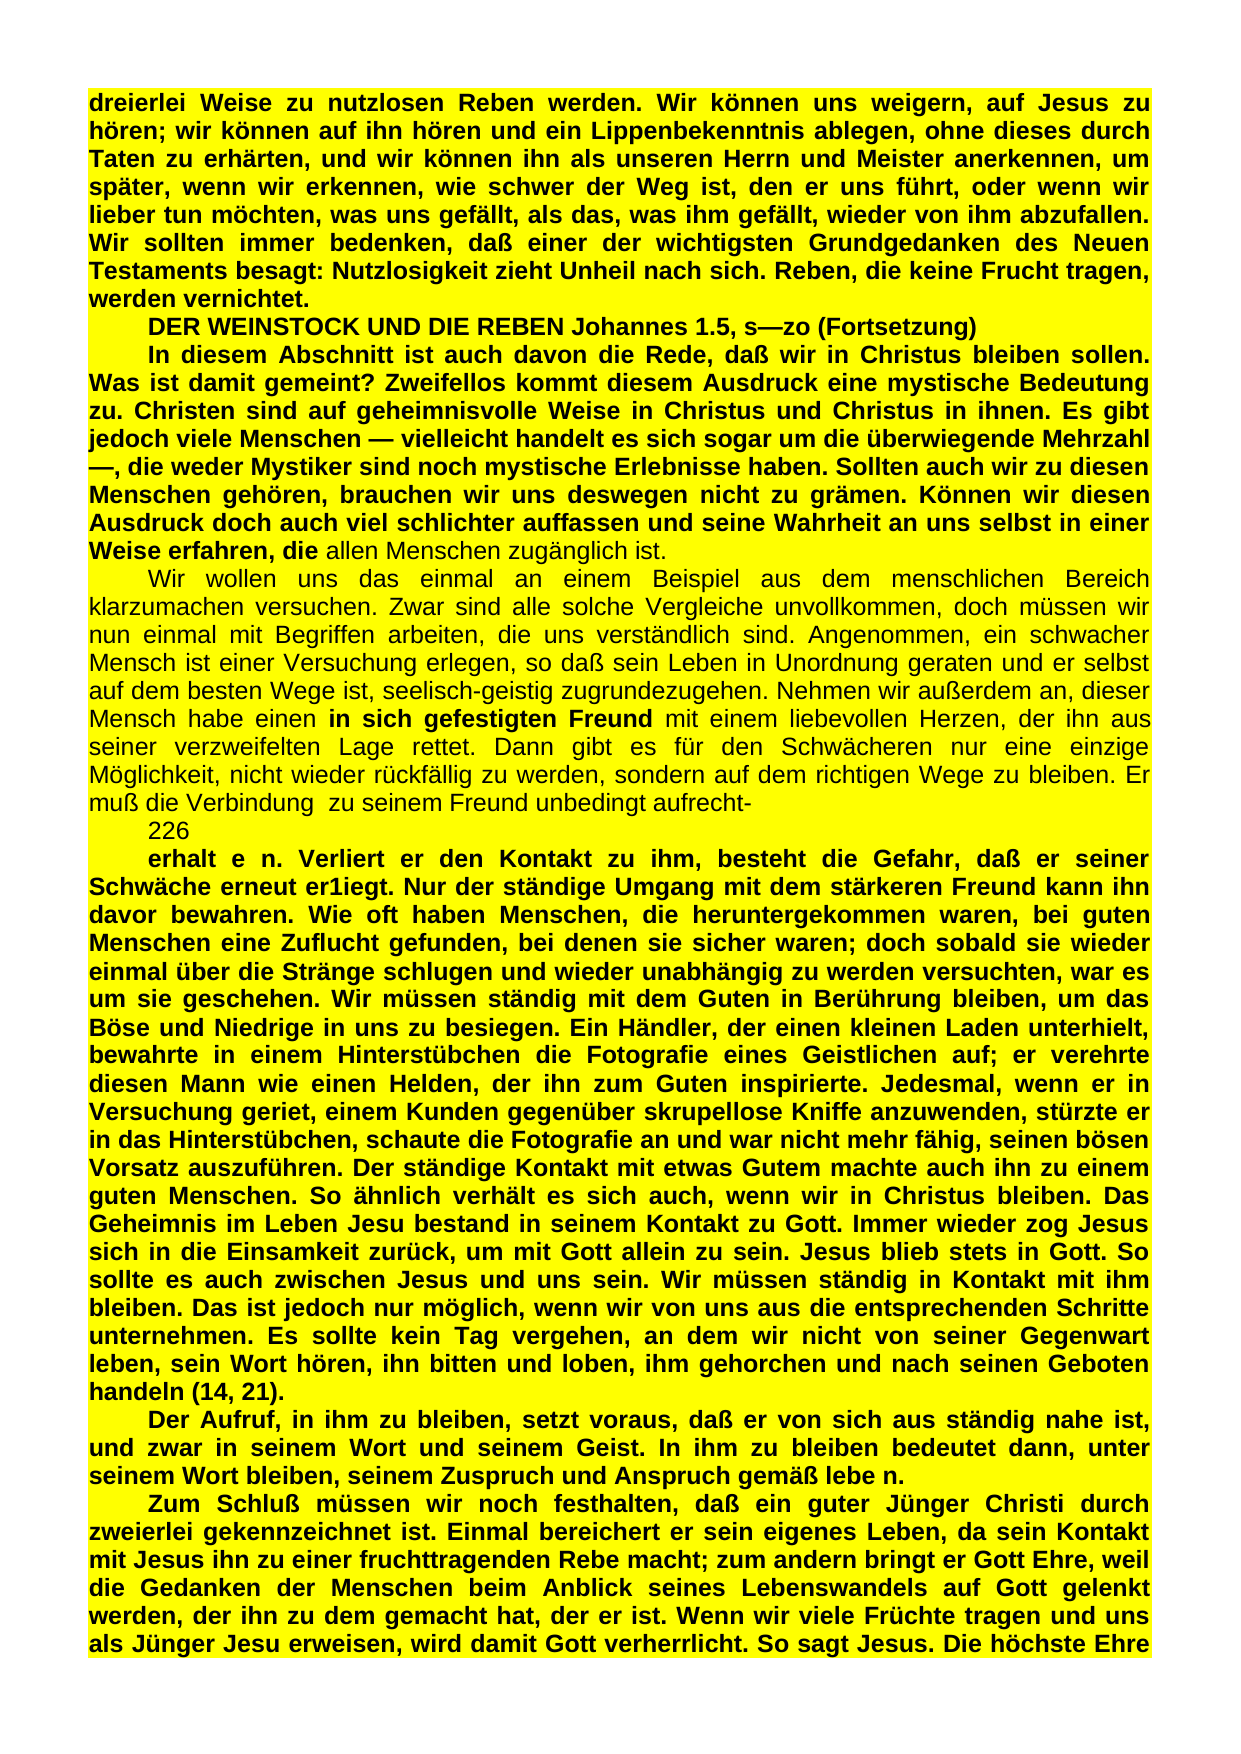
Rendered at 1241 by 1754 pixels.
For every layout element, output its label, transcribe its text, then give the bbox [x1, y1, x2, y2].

text dreierlei Weise zu nutzlosen Reben werden. Wir können uns weigern, auf Jesus zu hören; wir können auf ihn hören und ein Lippenbekenntnis ablegen, ohne dieses durch Taten zu erhärten, und wir können ihn als unseren Herrn und Meister anerkennen, um später, wenn wir erkennen, wie schwer der Weg ist, den er uns führt, oder wenn wir lieber tun möchten, was uns gefällt, als das, was ihm gefällt, wieder von ihm abzufallen. Wir sollten immer bedenken, daß einer der wichtigsten Grundgedanken des Neuen Testaments besagt: Nutzlosigkeit zieht Unheil nach sich. Reben, die keine Frucht tragen, werden vernichtet. [88, 88, 1152, 313]
text Der Aufruf, in ihm zu bleiben, setzt voraus, daß er von sich aus ständig nahe ist, und zwar in seinem Wort und seinem Geist. In ihm zu bleiben bedeutet dann, unter seinem Wort bleiben, seinem Zuspruch und Anspruch gemäß lebe n. [88, 1406, 1152, 1489]
text erhalt e n. Verliert er den Kontakt zu ihm, besteht die Gefahr, daß er seiner Schwäche erneut er1iegt. Nur der ständige Umgang mit dem stärkeren Freund kann ihn davor bewahren. Wie oft haben Menschen, die heruntergekommen waren, bei guten Menschen eine Zuflucht gefunden, bei denen sie sicher waren; doch sobald sie wieder einmal über die Stränge schlugen und wieder unabhängig zu werden versuchten, war es um sie geschehen. Wir müssen ständig mit dem Guten in Berührung bleiben, um das Böse und Niedrige in uns zu besiegen. Ein Händler, der einen kleinen Laden unterhielt, bewahrte in einem Hinterstübchen die Fotografie eines Geistlichen auf; er verehrte diesen Mann wie einen Helden, der ihn zum Guten inspirierte. Jedesmal, wenn er in Versuchung geriet, einem Kunden gegenüber skrupellose Kniffe anzuwenden, stürzte er in das Hinterstübchen, schaute die Fotografie an und war nicht mehr fähig, seinen bösen Vorsatz auszuführen. Der ständige Kontakt mit etwas Gutem machte auch ihn zu einem guten Menschen. So ähnlich verhält es sich auch, wenn wir in Christus bleiben. Das Geheimnis im Leben Jesu bestand in seinem Kontakt zu Gott. Immer wieder zog Jesus sich in die Einsamkeit zurück, um mit Gott allein zu sein. Jesus blieb stets in Gott. So sollte es auch zwischen Jesus und uns sein. Wir müssen ständig in Kontakt mit ihm bleiben. Das ist jedoch nur möglich, wenn wir von uns aus die entsprechenden Schritte unternehmen. Es sollte kein Tag vergehen, an dem wir nicht von seiner Gegenwart leben, sein Wort hören, ihn bitten und loben, ihm gehorchen und nach seinen Geboten handeln (14, 21). [88, 845, 1152, 1406]
text Zum Schluß müssen wir noch festhalten, daß ein guter Jünger Christi durch zweierlei gekennzeichnet ist. Einmal bereichert er sein eigenes Leben, da sein Kontakt mit Jesus ihn zu einer fruchttragenden Rebe macht; zum andern bringt er Gott Ehre, weil die Gedanken der Menschen beim Anblick seines Lebenswandels auf Gott gelenkt werden, der ihn zu dem gemacht hat, der er ist. Wenn wir viele Früchte tragen und uns als Jünger Jesu erweisen, wird damit Gott verherrlicht. So sagt Jesus. Die höchste Ehre [88, 1489, 1152, 1658]
text Wir wollen uns das einmal an einem Beispiel aus dem menschlichen Bereich klarzumachen versuchen. Zwar sind alle solche Vergleiche unvollkommen, doch müssen wir nun einmal mit Begriffen arbeiten, die uns verständlich sind. Angenommen, ein schwacher Mensch ist einer Versuchung erlegen, so daß sein Leben in Unordnung geraten und er selbst auf dem besten Wege ist, seelisch-geistig zugrundezugehen. Nehmen wir außerdem an, dieser Mensch habe einen in sich gefestigten Freund mit einem liebevollen Herzen, der ihn aus seiner verzweifelten Lage rettet. Dann gibt es für den Schwächeren nur eine einzige Möglichkeit, nicht wieder rückfällig zu werden, sondern auf dem richtigen Wege zu bleiben. Er muß die Verbindung zu seinem Freund unbedingt aufrecht- [88, 565, 1152, 817]
text 226 [88, 817, 1152, 845]
text In diesem Abschnitt ist auch davon die Rede, daß wir in Christus bleiben sollen. Was ist damit gemeint? Zweifellos kommt diesem Ausdruck eine mystische Bedeutung zu. Christen sind auf geheimnisvolle Weise in Christus und Christus in ihnen. Es gibt jedoch viele Menschen — vielleicht handelt es sich sogar um die überwiegende Mehrzahl —, die weder Mystiker sind noch mystische Erlebnisse haben. Sollten auch wir zu diesen Menschen gehören, brauchen wir uns deswegen nicht zu grämen. Können wir diesen Ausdruck doch auch viel schlichter auffassen und seine Wahrheit an uns selbst in einer Weise erfahren, die allen Menschen zugänglich ist. [88, 341, 1152, 565]
text DER WEINSTOCK UND DIE REBEN Johannes 1.5, s—zo (Fortsetzung) [88, 313, 1152, 341]
